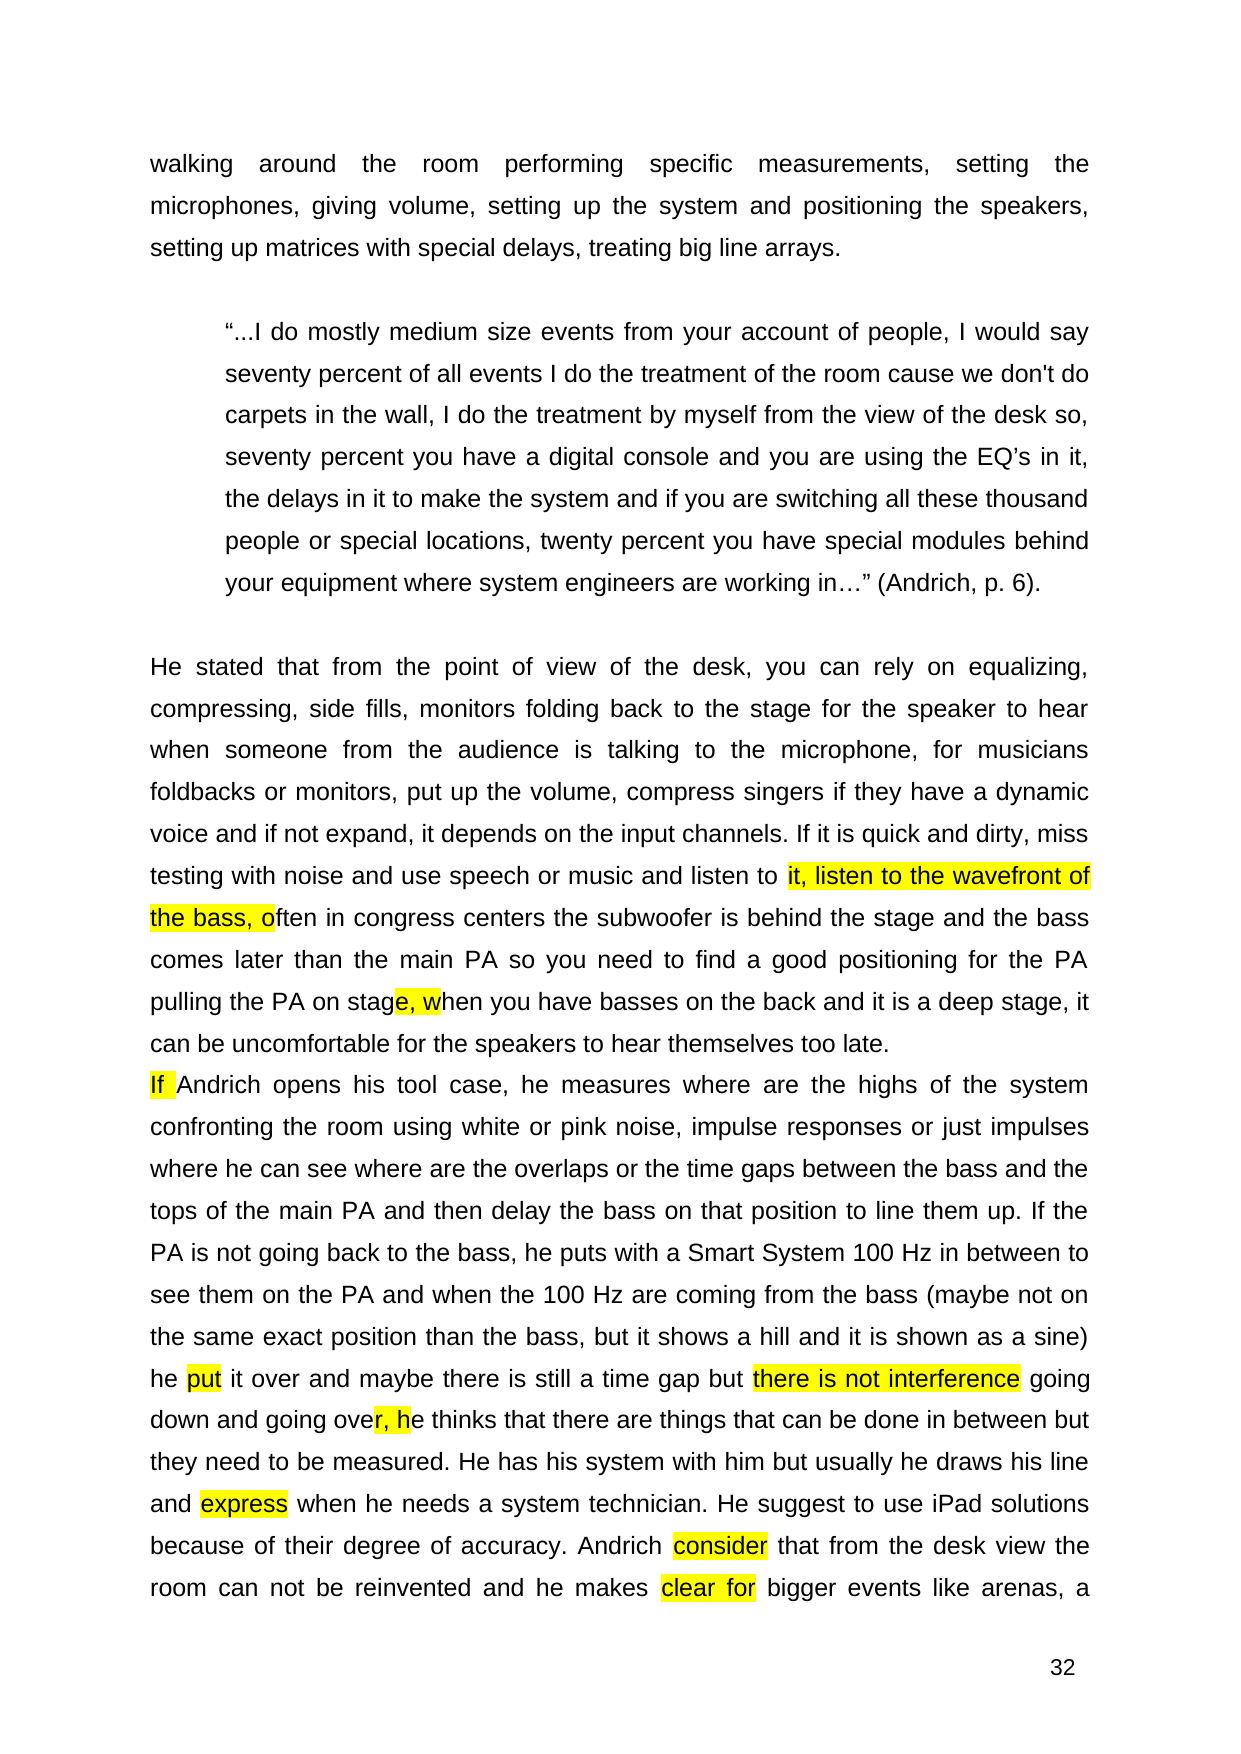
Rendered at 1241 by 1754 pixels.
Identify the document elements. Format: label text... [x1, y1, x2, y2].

text If Andrich opens his tool case, he measures where are the highs of the system confronting the room using white or pink noise, impulse responses or just impulses where he can see where are the overlaps or the time gaps between the bass and the tops of the main PA and then delay the bass on that position to line them up. If the PA is not going back to the bass, he puts with a Smart System 100 Hz in between to see them on the PA and when the 100 Hz are coming from the bass (maybe not on the same exact position than the bass, but it shows a hill and it is shown as a sine) he put it over and maybe there is still a time gap but there is not interference going down and going over, he thinks that there are things that can be done in between but they need to be measured. He has his system with him but usually he draws his line and express when he needs a system technician. He suggest to use iPad solutions because of their degree of accuracy. Andrich consider that from the desk view the room can not be reinvented and he makes clear for bigger events like arenas, a [150, 1071, 1091, 1602]
text He stated that from the point of view of the desk, you can rely on equalizing, compressing, side fills, monitors folding back to the stage for the speaker to hear when someone from the audience is talking to the microphone, for musicians foldbacks or monitors, put up the volume, compress singers if they have a dynamic voice and if not expand, it depends on the input channels. If it is quick and dirty, miss testing with noise and use speech or music and listen to it, listen to the wavefront of the bass, often in congress centers the subwoofer is behind the stage and the bass comes later than the main PA so you need to find a good positioning for the PA pulling the PA on stage, when you have basses on the back and it is a deep stage, it can be uncomfortable for the speakers to hear themselves too late. [150, 652, 1091, 1057]
text “...I do mostly medium size events from your account of people, I would say seventy percent of all events I do the treatment of the room cause we don't do carpets in the wall, I do the treatment by myself from the view of the desk so, seventy percent you have a digital console and you are using the EQ’s in it, the delays in it to make the system and if you are switching all these thousand people or special locations, twenty percent you have special modules behind your equipment where system engineers are working in…” (Andrich, p. 6). [225, 317, 1091, 597]
text walking around the room performing specific measurements, setting the microphones, giving volume, setting up the system and positioning the speakers, setting up matrices with special delays, treating big line arrays. [150, 150, 1091, 262]
